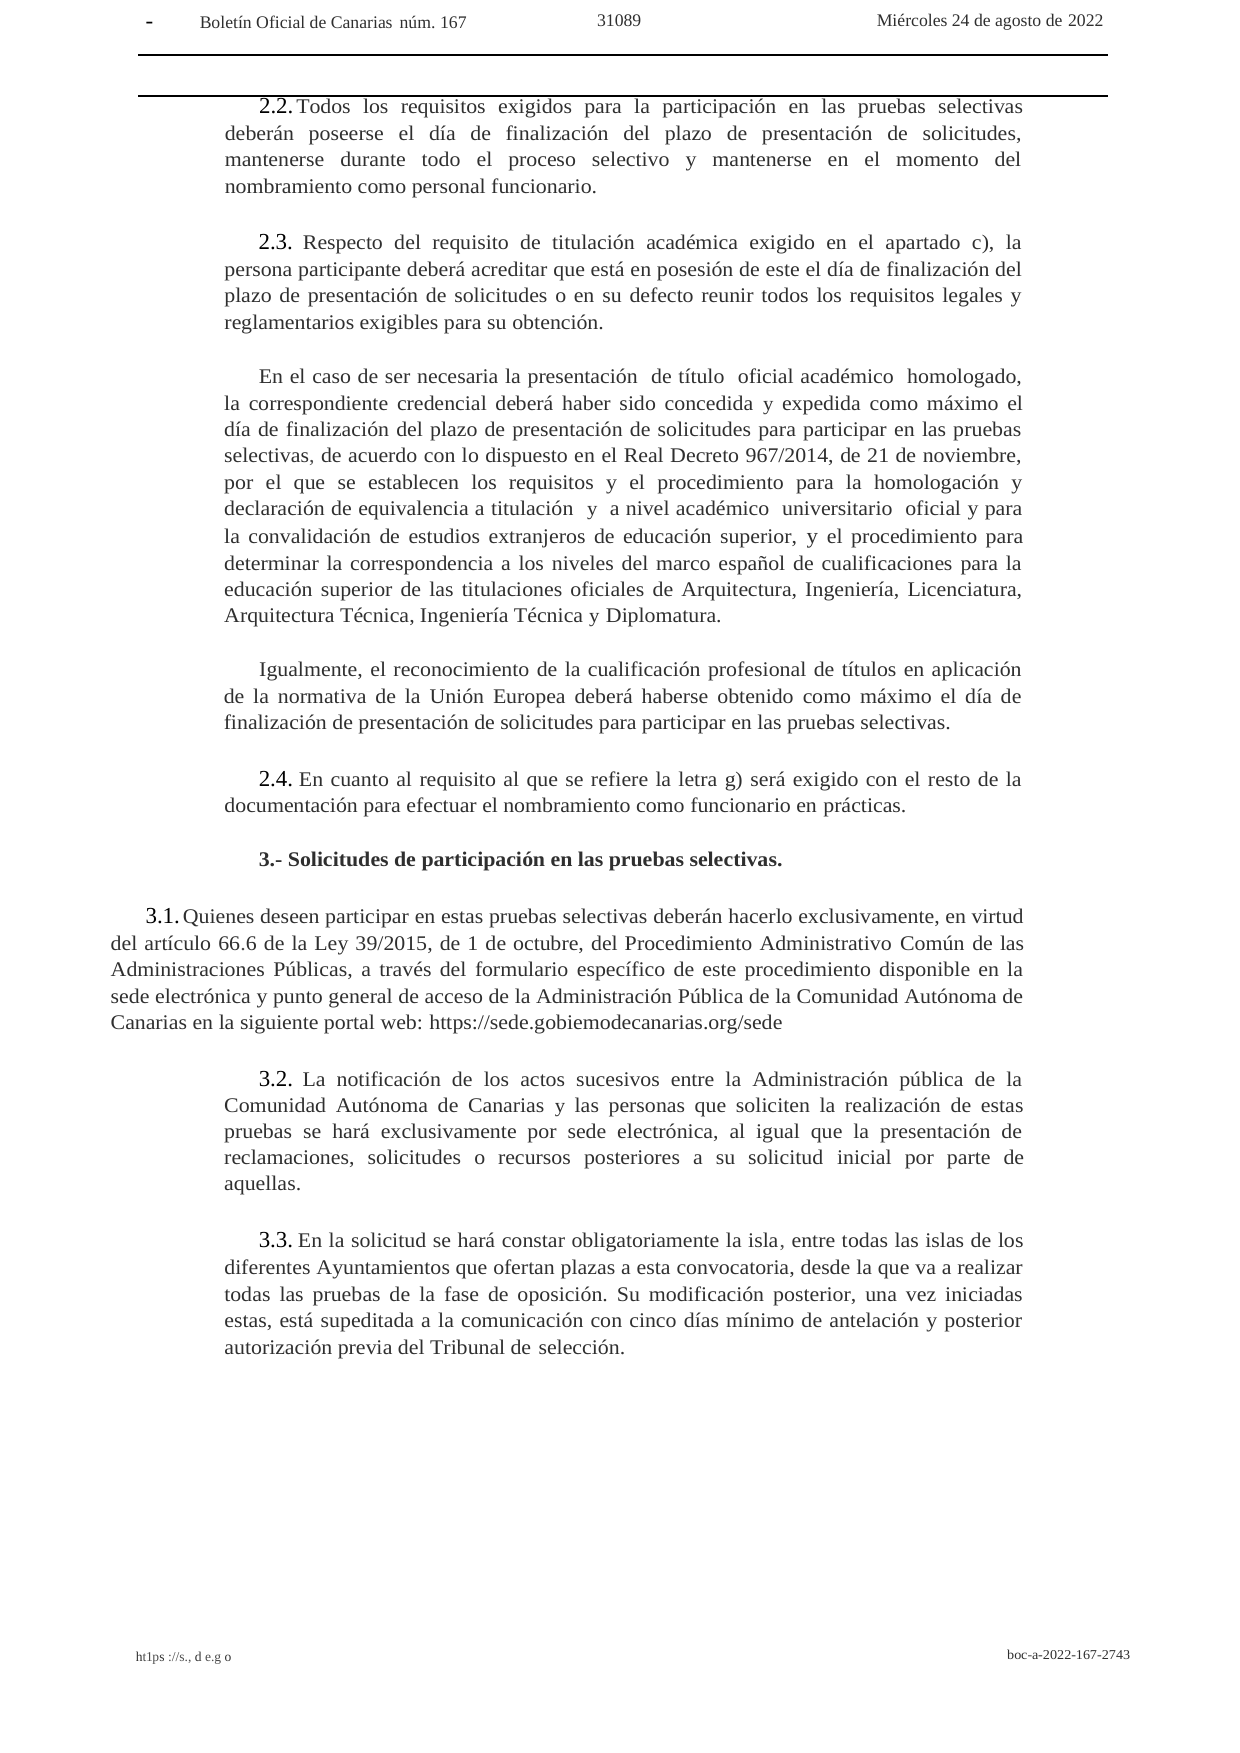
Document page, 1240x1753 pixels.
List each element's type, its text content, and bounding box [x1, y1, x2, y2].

list Todos los requisitos exigidos para la participación en las pruebas selectivas deberán poseerse el día de finalización del plazo de presentación de solicitudes, mantenerse durante todo el proceso selectivo y mantenerse en el momento del nombramiento como personal funcionario. [224, 97, 1023, 198]
list La notificación de los actos sucesivos entre la Administración pública de la Comunidad Autónoma de Canarias y las personas que soliciten la realización de estas pruebas se hará exclusivamente por sede electrónica, al igual que la presentación de reclamaciones, solicitudes o recursos posteriores a su solicitud inicial por parte de aquellas. [224, 1065, 1024, 1195]
list En cuanto al requisito al que se refiere la letra g) será exigido con el resto de la documentación para efectuar el nombramiento como funcionario en prácticas. [224, 765, 1023, 817]
text En el caso de ser necesaria la presentación de título oficial académico homologado, la correspondiente credencial deberá haber sido concedida y expedida como máximo el día de finalización del plazo de presentación de solicitudes para participar en las pruebas selectivas, de acuerdo con lo dispuesto en el Real Decreto 967/2014, de 21 de noviembre, por el que se establecen los requisitos y el procedimiento para la homologación y declaración de equivalencia a titulación y a nivel académico universitario oficial y para la convalidación de estudios extranjeros de educación superior, y el procedimiento para determinar la correspondencia a los niveles del marco español de cualificaciones para la educación superior de las titulaciones oficiales de Arquitectura, Ingeniería, Licenciatura, Arquitectura Técnica, Ingeniería Técnica y Diplomatura. [224, 364, 1023, 627]
list Quienes deseen participar en estas pruebas selectivas deberán hacerlo exclusivamente, en virtud del artículo 66.6 de la Ley 39/2015, de 1 de octubre, del Procedimiento Administrativo Común de las Administraciones Públicas, a través del formulario específico de este procedimiento disponible en la sede electrónica y punto general de acceso de la Administración Pública de la Comunidad Autónoma de Canarias en la siguiente portal web: https://sede.gobiemodecanarias.org/sede [110, 902, 1024, 1034]
list Respecto del requisito de titulación académica exigido en el apartado c), la persona participante deberá acreditar que está en posesión de este el día de finalización del plazo de presentación de solicitudes o en su defecto reunir todos los requisitos legales y reglamentarios exigibles para su obtención. [224, 228, 1023, 334]
list En la solicitud se hará constar obligatoriamente la isla, entre todas las islas de los diferentes Ayuntamientos que ofertan plazas a esta convocatoria, desde la que va a realizar todas las pruebas de la fase de oposición. Su modificación posterior, una vez iniciadas estas, está supeditada a la comunicación con cinco días mínimo de antelación y posterior autorización previa del Tribunal de selección. [224, 1226, 1024, 1359]
text 3.- Solicitudes de participación en las pruebas selectivas. [258, 847, 1158, 871]
list Boletín Oficial de Canarias núm. 167 31089 Miércoles 24 de agosto de 2022 [145, 7, 1158, 33]
text Igualmente, el reconocimiento de la cualificación profesional de títulos en aplicación de la normativa de la Unión Europea deberá haberse obtenido como máximo el día de finalización de presentación de solicitudes para participar en las pruebas selectivas. [223, 657, 1023, 734]
